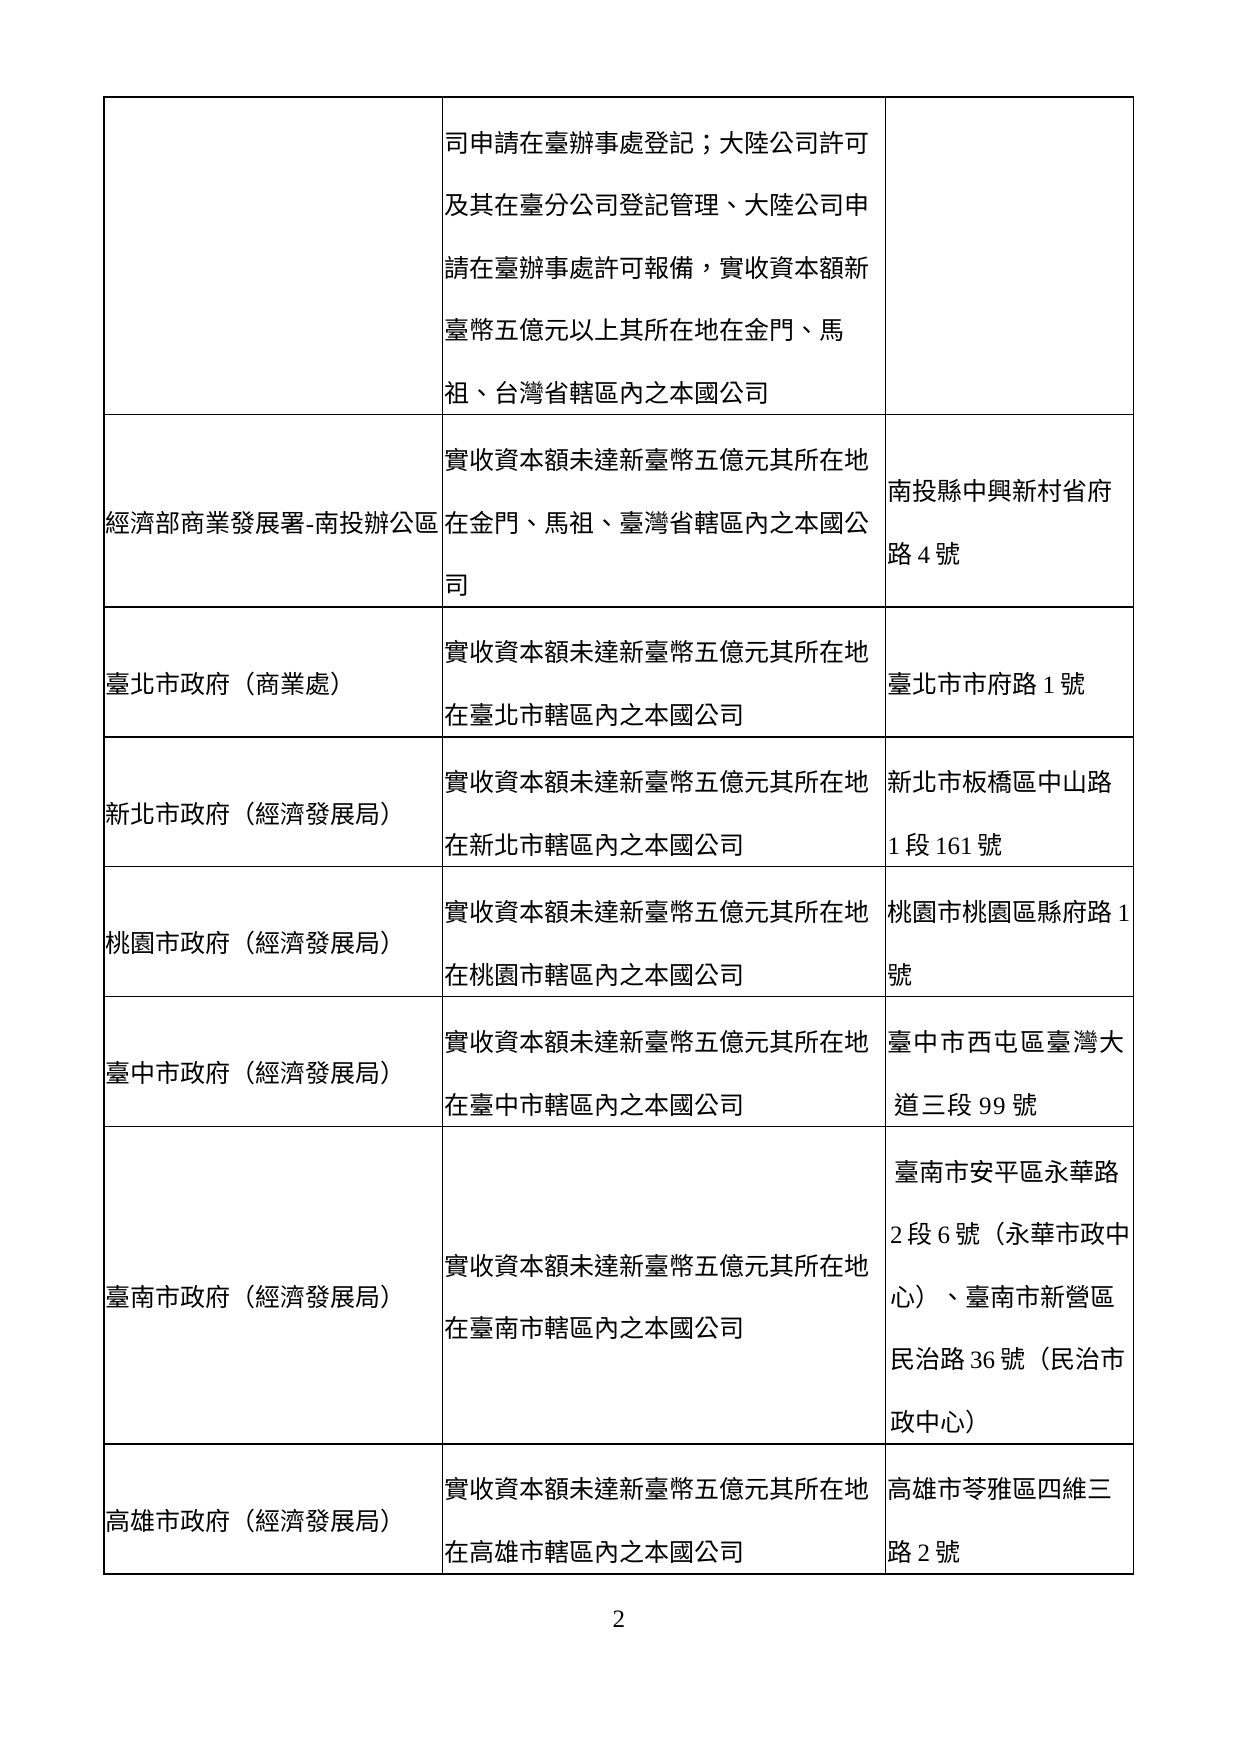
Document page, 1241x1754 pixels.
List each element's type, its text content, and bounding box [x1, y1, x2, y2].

table_cell 臺北市政府（商業處） [105, 608, 442, 736]
table_cell 臺南市政府（經濟發展局） [105, 1127, 442, 1443]
table_cell 實收資本額未達新臺幣五億元其所在地在臺中市轄區內之本國公司 [443, 997, 885, 1126]
table_cell 司申請在臺辦事處登記；大陸公司許可及其在臺分公司登記管理、大陸公司申請在臺辦事處許可報備，實收資本額新臺幣五億元以上其所在地在金門、馬祖、台灣省轄區內之本國公司 [443, 98, 885, 414]
table_cell 桃園市政府（經濟發展局） [105, 867, 442, 996]
table_cell 高雄市政府（經濟發展局） [105, 1445, 442, 1573]
table_cell 經濟部商業發展署-南投辦公區 [105, 415, 442, 606]
table_cell 實收資本額未達新臺幣五億元其所在地在金門、馬祖、臺灣省轄區內之本國公司 [443, 415, 885, 606]
table_cell 實收資本額未達新臺幣五億元其所在地在高雄市轄區內之本國公司 [443, 1445, 885, 1573]
table_cell 桃園市桃園區縣府路1號 [886, 867, 1133, 996]
table_cell 新北市政府（經濟發展局） [105, 738, 442, 866]
table_cell 新北市板橋區中山路 1段161號 [886, 738, 1133, 866]
table_cell 實收資本額未達新臺幣五億元其所在地在新北市轄區內之本國公司 [443, 738, 885, 866]
table_cell 臺中市西屯區臺灣大道三段99號 [886, 997, 1133, 1126]
table_cell [105, 98, 442, 414]
table_cell 實收資本額未達新臺幣五億元其所在地在臺北市轄區內之本國公司 [443, 608, 885, 736]
table_cell 高雄市苓雅區四維三路2號 [886, 1445, 1133, 1573]
table_cell 臺南市安平區永華路2段6號（永華市政中心）、臺南市新營區民治路36號（民治市政中心） [886, 1127, 1133, 1443]
table_cell 實收資本額未達新臺幣五億元其所在地在臺南市轄區內之本國公司 [443, 1127, 885, 1443]
table_cell [886, 98, 1133, 414]
table_cell 臺中市政府（經濟發展局） [105, 997, 442, 1126]
table_cell 實收資本額未達新臺幣五億元其所在地在桃園市轄區內之本國公司 [443, 867, 885, 996]
table_cell 南投縣中興新村省府路4號 [886, 415, 1133, 606]
table_cell 臺北市市府路1號 [886, 608, 1133, 736]
